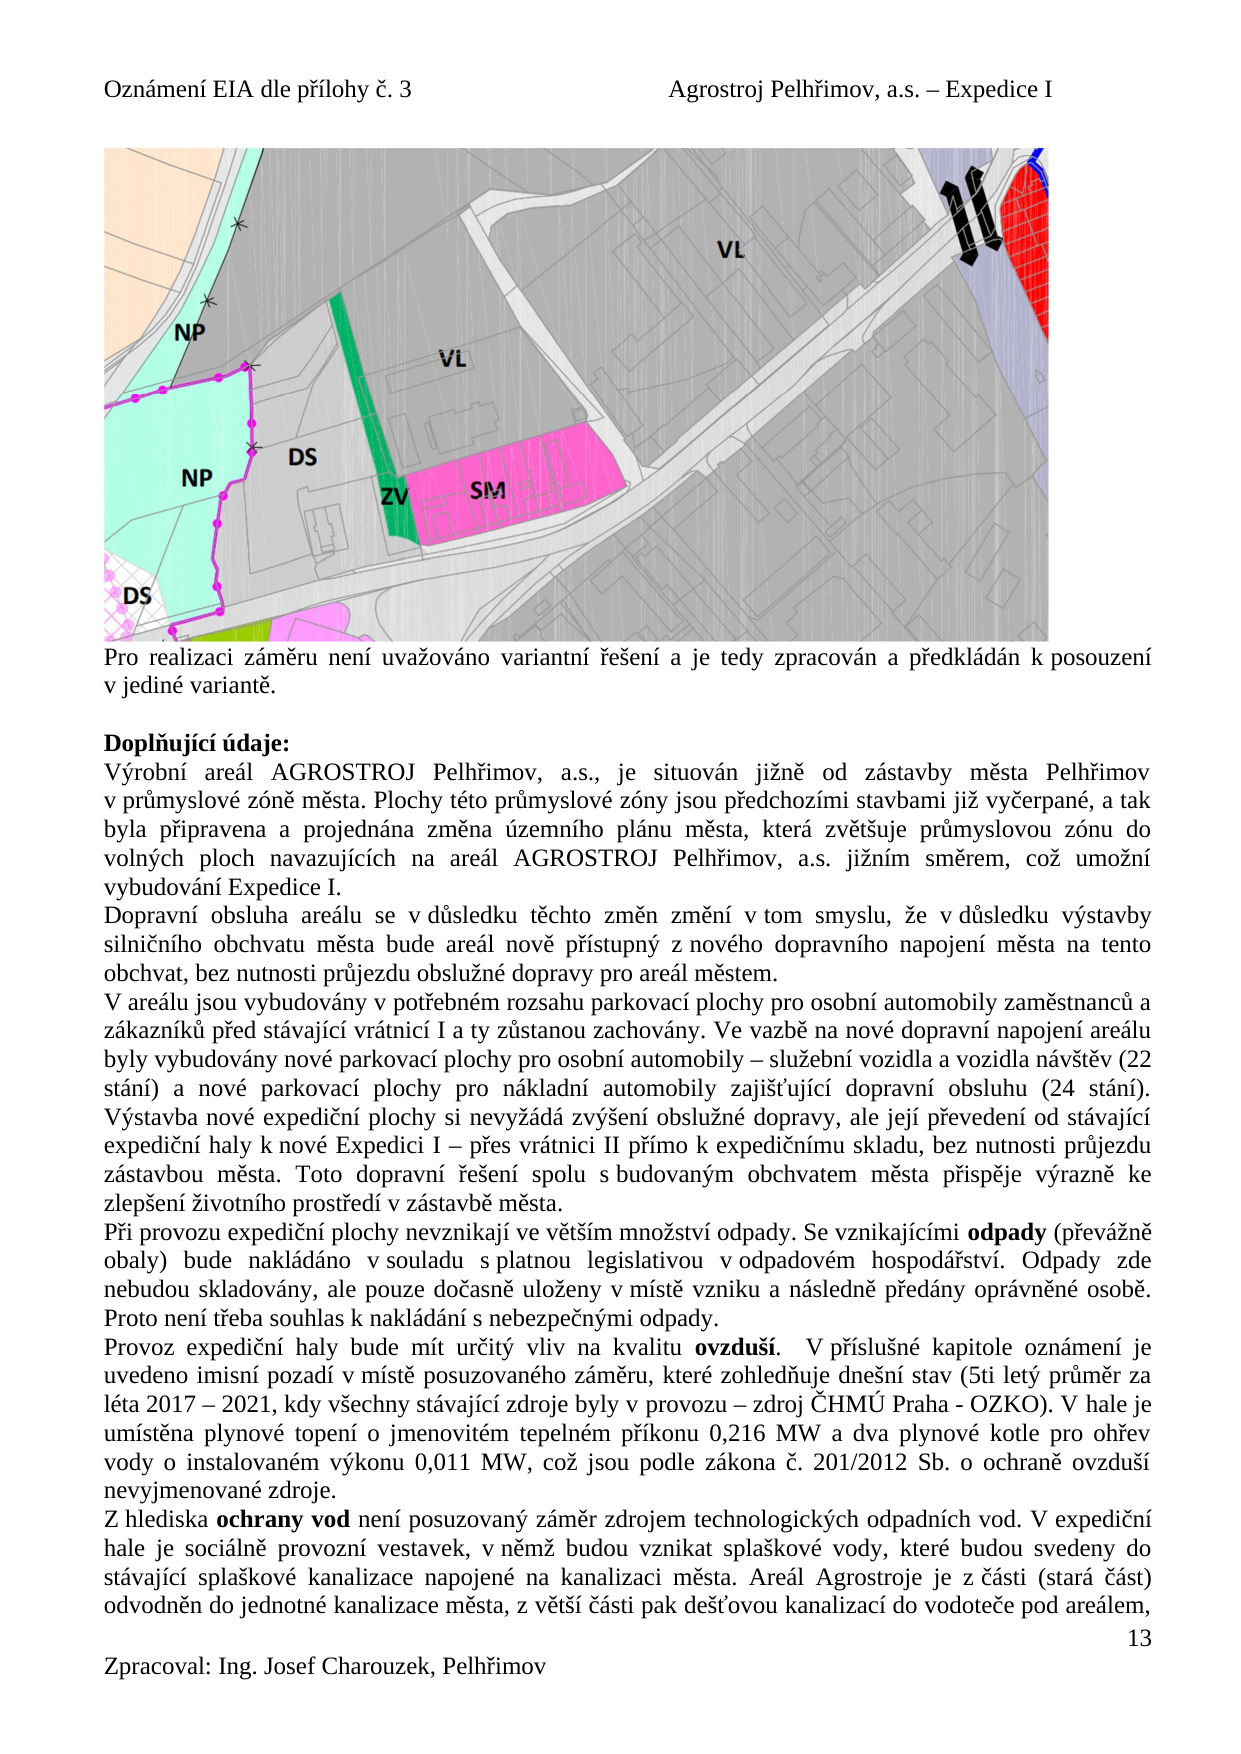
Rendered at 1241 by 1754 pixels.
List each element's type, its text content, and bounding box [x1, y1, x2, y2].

text Při provozu expediční plochy nevznikají ve větším množství odpady. Se vznikajícími odpady (převážně obaly) bude nakládáno v souladu s platnou legislativou v odpadovém hospodářství. Odpady zde nebudou skladovány, ale pouze dočasně uloženy v místě vzniku a následně předány oprávněné osobě. Proto není třeba souhlas k nakládání s nebezpečnými odpady. [103, 1217, 1152, 1332]
text Dopravní obsluha areálu se v důsledku těchto změn změní v tom smyslu, že v důsledku výstavby silničního obchvatu města bude areál nově přístupný z nového dopravního napojení města na tento obchvat, bez nutnosti průjezdu obslužné dopravy pro areál městem. [103, 900, 1152, 987]
text Doplňující údaje: [103, 728, 1152, 757]
text V areálu jsou vybudovány v potřebném rozsahu parkovací plochy pro osobní automobily zaměstnanců a zákazníků před stávající vrátnicí I a ty zůstanou zachovány. Ve vazbě na nové dopravní napojení areálu byly vybudovány nové parkovací plochy pro osobní automobily – služební vozidla a vozidla návštěv (22 stání) a nové parkovací plochy pro nákladní automobily zajišťující dopravní obsluhu (24 stání). Výstavba nové expediční plochy si nevyžádá zvýšení obslužné dopravy, ale její převedení od stávající expediční haly k nové Expedici I – přes vrátnici II přímo k expedičnímu skladu, bez nutnosti průjezdu zástavbou města. Toto dopravní řešení spolu s budovaným obchvatem města přispěje výrazně ke zlepšení životního prostředí v zástavbě města. [103, 987, 1152, 1217]
text Z hlediska ochrany vod není posuzovaný záměr zdrojem technologických odpadních vod. V expediční hale je sociálně provozní vestavek, v němž budou vznikat splaškové vody, které budou svedeny do stávající splaškové kanalizace napojené na kanalizaci města. Areál Agrostroje je z části (stará část) odvodněn do jednotné kanalizace města, z větší části pak dešťovou kanalizací do vodoteče pod areálem, [103, 1504, 1152, 1619]
text Provoz expediční haly bude mít určitý vliv na kvalitu ovzduší. V příslušné kapitole oznámení je uvedeno imisní pozadí v místě posuzovaného záměru, které zohledňuje dnešní stav (5ti letý průměr za léta 2017 – 2021, kdy všechny stávající zdroje byly v provozu – zdroj ČHMÚ Praha - OZKO). V hale je umístěna plynové topení o jmenovitém tepelném příkonu 0,216 MW a dva plynové kotle pro ohřev vody o instalovaném výkonu 0,011 MW, což jsou podle zákona č. 201/2012 Sb. o ochraně ovzduší nevyjmenované zdroje. [103, 1332, 1152, 1504]
text Pro realizaci záměru není uvažováno variantní řešení a je tedy zpracován a předkládán k posouzení v jediné variantě. [103, 642, 1152, 699]
text Výrobní areál AGROSTROJ Pelhřimov, a.s., je situován jižně od zástavby města Pelhřimov v průmyslové zóně města. Plochy této průmyslové zóny jsou předchozími stavbami již vyčerpané, a tak byla připravena a projednána změna územního plánu města, která zvětšuje průmyslovou zónu do volných ploch navazujících na areál AGROSTROJ Pelhřimov, a.s. jižním směrem, což umožní vybudování Expedice I. [103, 757, 1152, 900]
